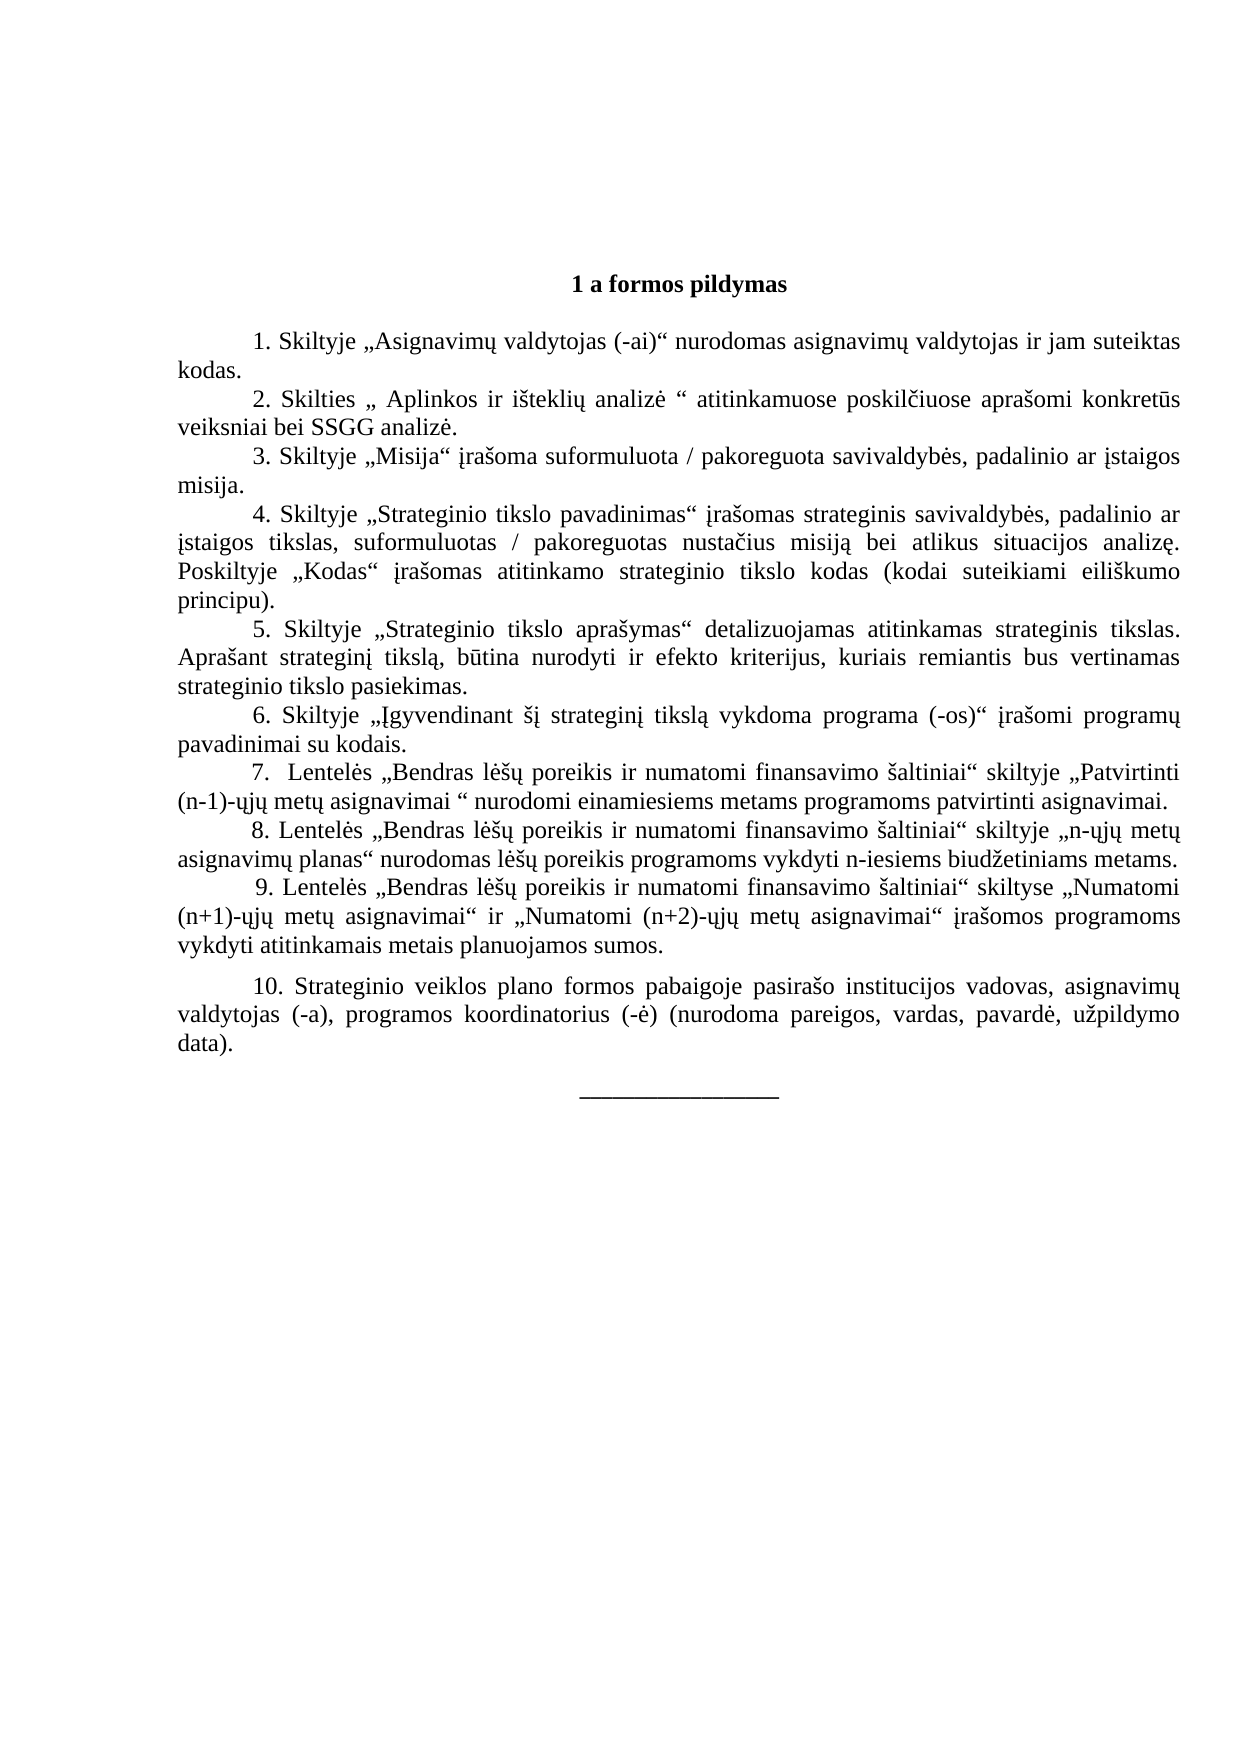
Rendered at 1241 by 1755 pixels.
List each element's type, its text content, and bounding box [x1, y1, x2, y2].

text __________________ [177, 1069, 1181, 1103]
text 5. Skiltyje „Strateginio tikslo aprašymas“ detalizuojamas atitinkamas strateginis tikslas. Aprašant strateginį tikslą, būtina nurodyti ir efekto kriterijus, kuriais remiantis bus vertinamas strateginio tikslo pasiekimas. [177, 614, 1181, 700]
text 6. Skiltyje „Įgyvendinant šį strateginį tikslą vykdoma programa (-os)“ įrašomi programų pavadinimai su kodais. [177, 700, 1181, 757]
text 7. Lentelės „Bendras lėšų poreikis ir numatomi finansavimo šaltiniai“ skiltyje „Patvirtinti (n-1)-ųjų metų asignavimai “ nurodomi einamiesiems metams programoms patvirtinti asignavimai. [177, 757, 1181, 815]
text 1 a formos pildymas [177, 269, 1181, 297]
text 8. Lentelės „Bendras lėšų poreikis ir numatomi finansavimo šaltiniai“ skiltyje „n-ųjų metų asignavimų planas“ nurodomas lėšų poreikis programoms vykdyti n-iesiems biudžetiniams metams. [177, 815, 1181, 872]
text 1. Skiltyje „Asignavimų valdytojas (-ai)“ nurodomas asignavimų valdytojas ir jam suteiktas kodas. [177, 326, 1181, 384]
text 2. Skilties „ Aplinkos ir išteklių analizė “ atitinkamuose poskilčiuose aprašomi konkretūs veiksniai bei SSGG analizė. [177, 384, 1181, 441]
text 3. Skiltyje „Misija“ įrašoma suformuluota / pakoreguota savivaldybės, padalinio ar įstaigos misija. [177, 441, 1181, 499]
text 4. Skiltyje „Strateginio tikslo pavadinimas“ įrašomas strateginis savivaldybės, padalinio ar įstaigos tikslas, suformuluotas / pakoreguotas nustačius misiją bei atlikus situacijos analizę. Poskiltyje „Kodas“ įrašomas atitinkamo strateginio tikslo kodas (kodai suteikiami eiliškumo principu). [177, 499, 1181, 614]
text 10. Strateginio veiklos plano formos pabaigoje pasirašo institucijos vadovas, asignavimų valdytojas (-a), programos koordinatorius (-ė) (nurodoma pareigos, vardas, pavardė, užpildymo data). [177, 971, 1181, 1057]
text 9. Lentelės „Bendras lėšų poreikis ir numatomi finansavimo šaltiniai“ skiltyse „Numatomi (n+1)-ųjų metų asignavimai“ ir „Numatomi (n+2)-ųjų metų asignavimai“ įrašomos programoms vykdyti atitinkamais metais planuojamos sumos. [177, 872, 1181, 959]
